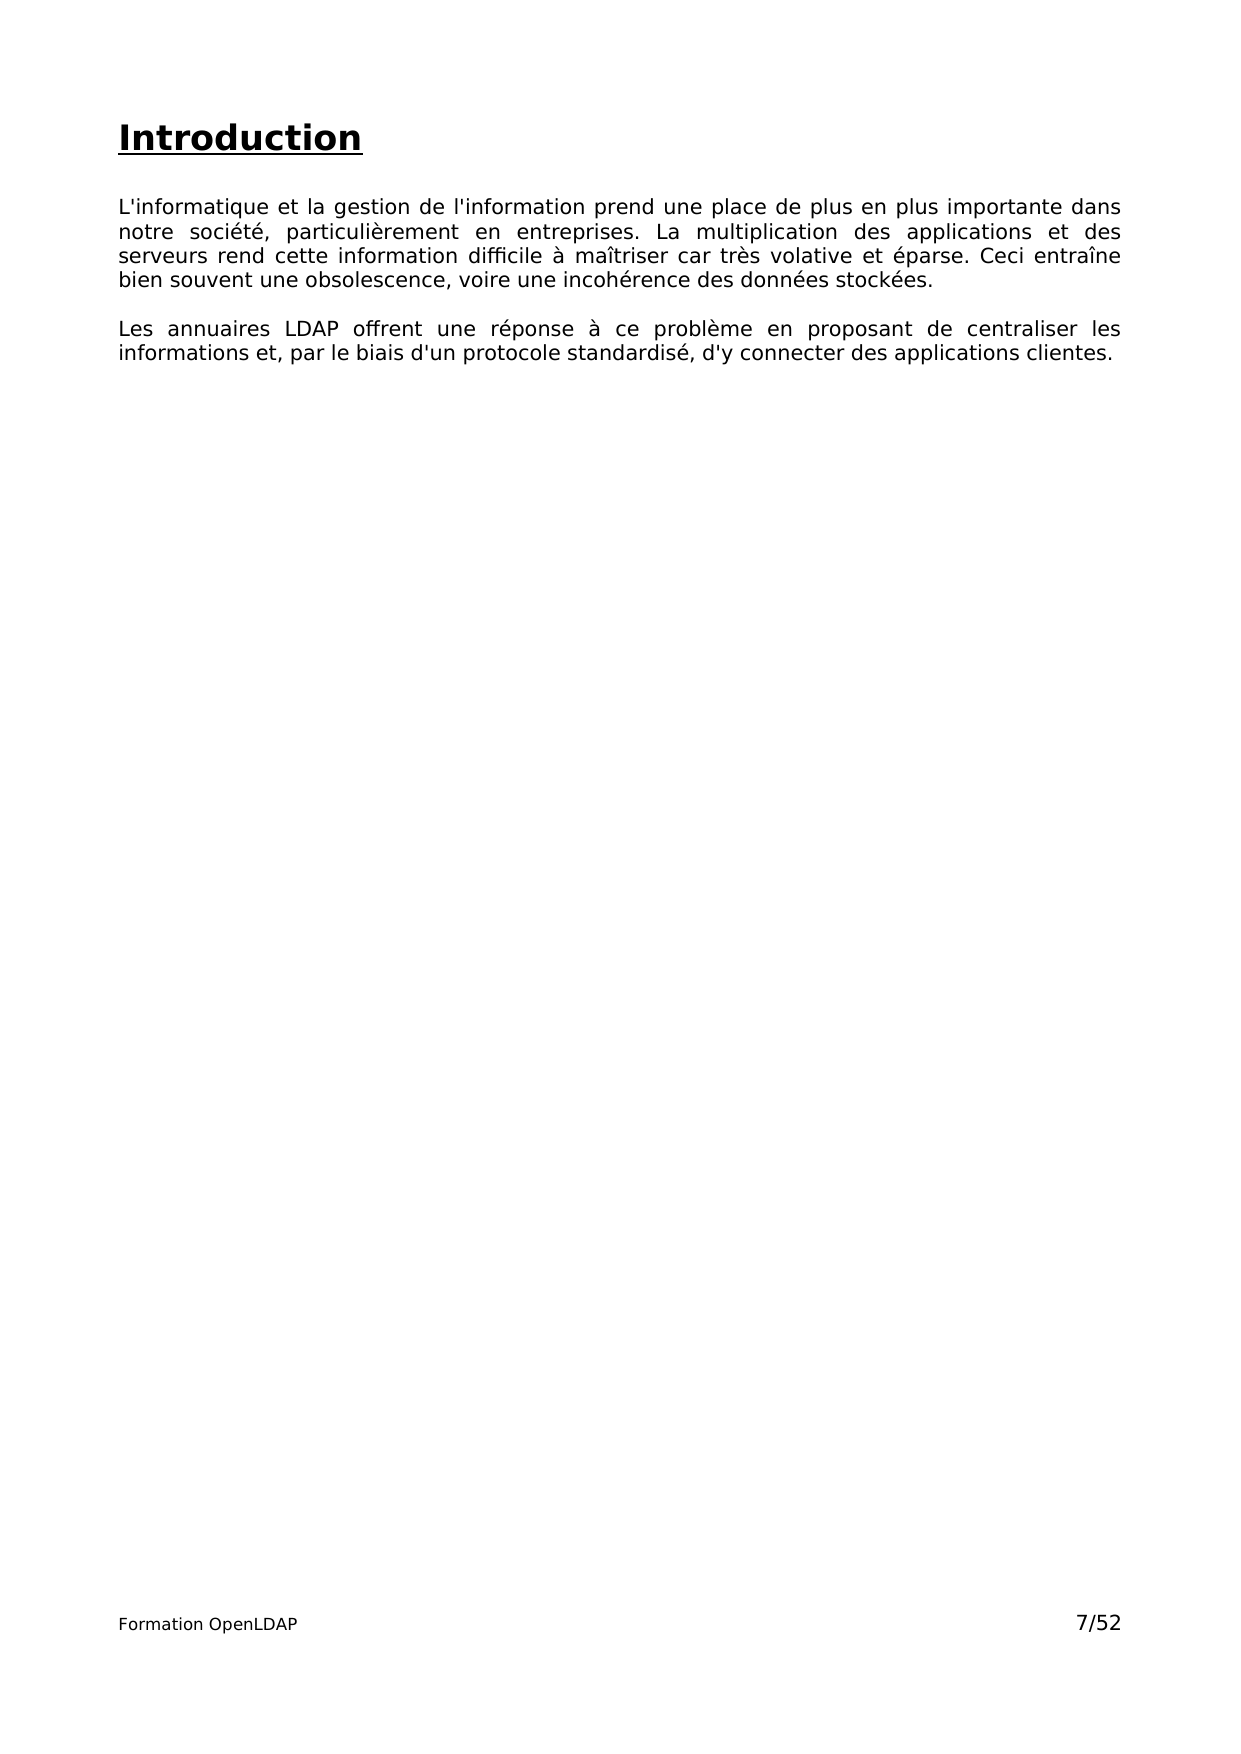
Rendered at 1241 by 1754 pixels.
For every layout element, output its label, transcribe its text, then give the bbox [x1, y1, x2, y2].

text Les annuaires LDAP offrent une réponse à ce problème en proposant de centraliser les informations et, par le biais d'un protocole standardisé, d'y connecter des applications clientes. [118, 317, 1122, 365]
text L'informatique et la gestion de l'information prend une place de plus en plus importante dans notre société, particulièrement en entreprises. La multiplication des applications et des serveurs rend cette information difficile à maîtriser car très volative et éparse. Ceci entraîne bien souvent une obsolescence, voire une incohérence des données stockées. [118, 196, 1122, 293]
subtitle Introduction [118, 118, 1122, 159]
